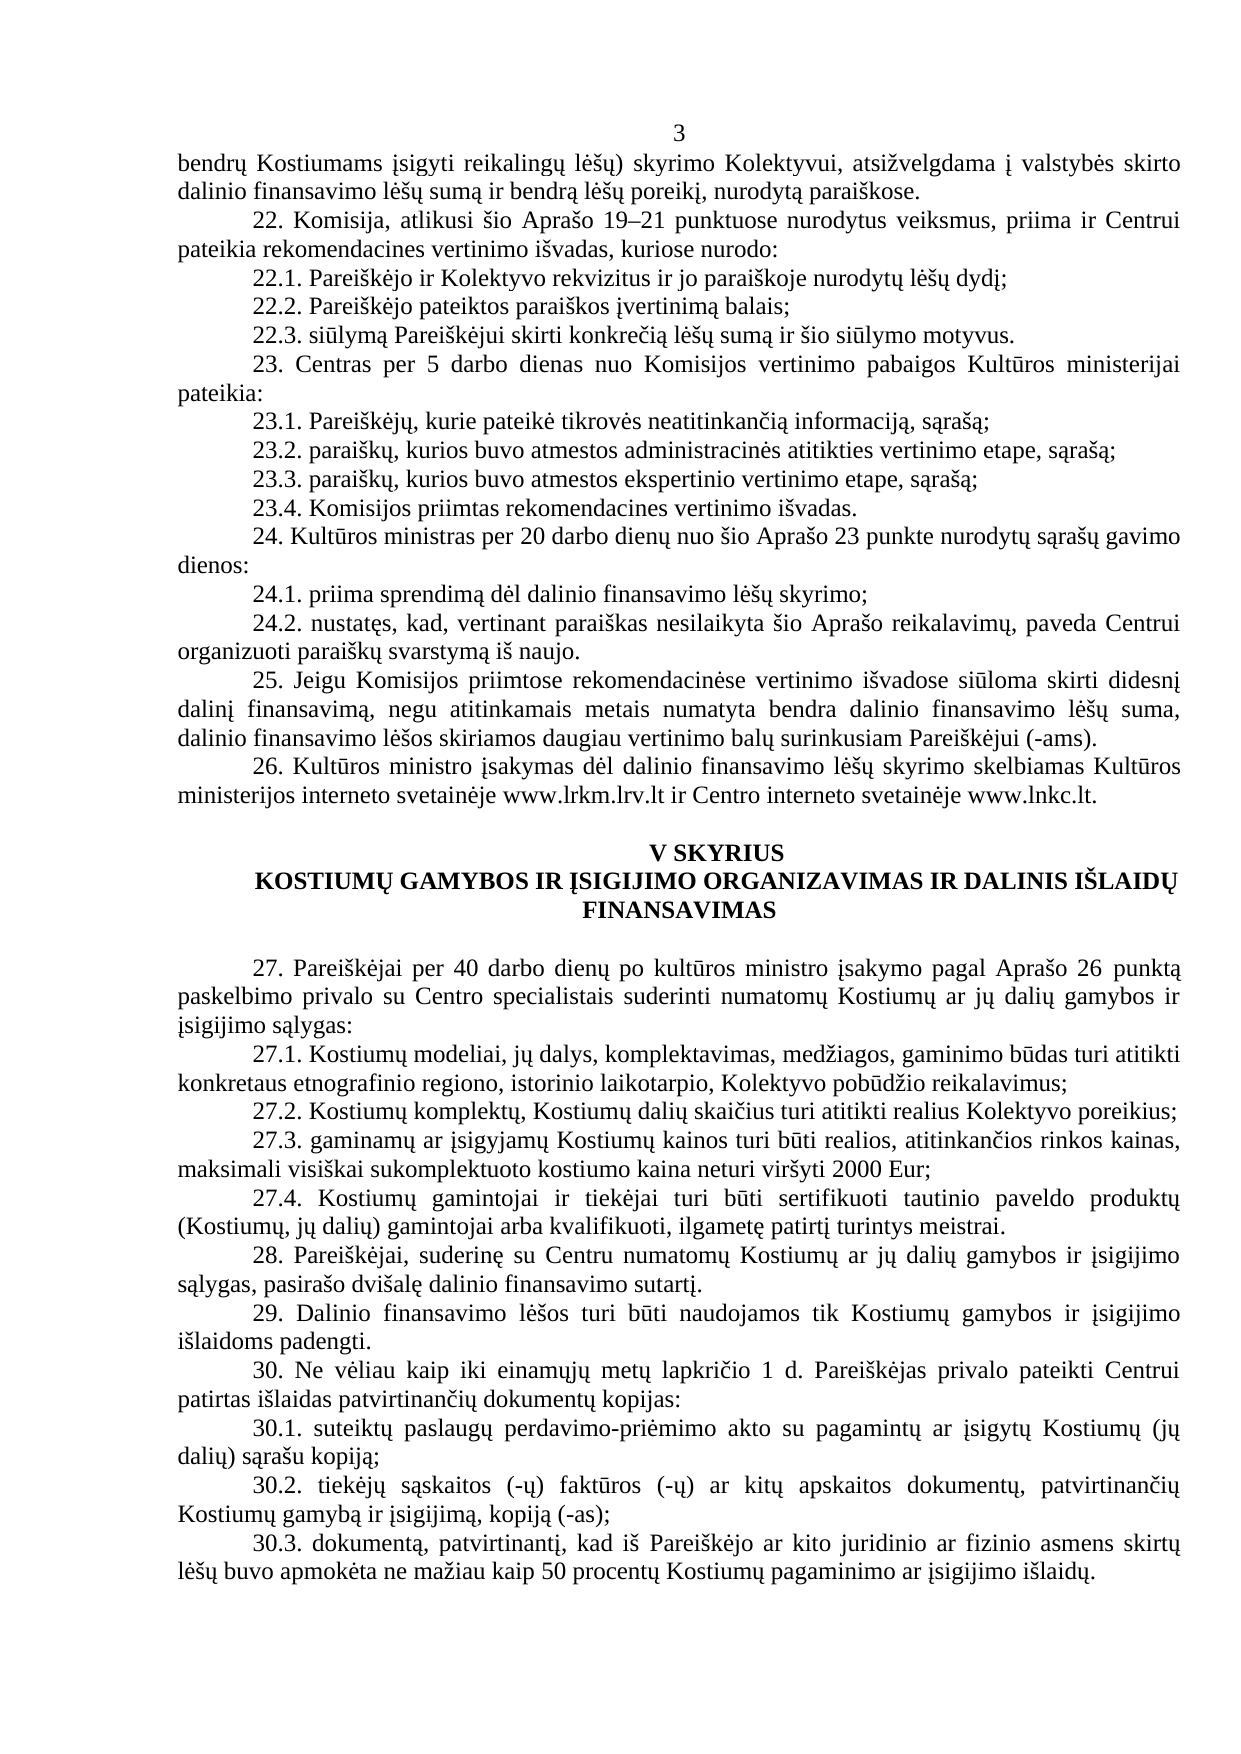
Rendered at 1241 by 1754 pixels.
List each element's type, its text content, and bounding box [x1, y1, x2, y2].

text 23.3. paraiškų, kurios buvo atmestos ekspertinio vertinimo etape, sąrašą; [177, 464, 1181, 493]
text 29. Dalinio finansavimo lėšos turi būti naudojamos tik Kostiumų gamybos ir įsigijimo išlaidoms padengti. [177, 1298, 1181, 1355]
text 27. Pareiškėjai per 40 darbo dienų po kultūros ministro įsakymo pagal Aprašo 26 punktą paskelbimo privalo su Centro specialistais suderinti numatomų Kostiumų ar jų dalių gamybos ir įsigijimo sąlygas: [177, 953, 1181, 1039]
text 26. Kultūros ministro įsakymas dėl dalinio finansavimo lėšų skyrimo skelbiamas Kultūros ministerijos interneto svetainėje www.lrkm.lrv.lt ir Centro interneto svetainėje www.lnkc.lt. [177, 751, 1181, 809]
text KOSTIUMŲ GAMYBOS IR ĮSIGIJIMO ORGANIZAVIMAS IR DALINIS IŠLAIDŲ FINANSAVIMAS [177, 866, 1181, 924]
text 30.1. suteiktų paslaugų perdavimo-priėmimo akto su pagamintų ar įsigytų Kostiumų (jų dalių) sąrašu kopiją; [177, 1413, 1181, 1470]
text 22.2. Pareiškėjo pateiktos paraiškos įvertinimą balais; [177, 291, 1181, 320]
text 22.3. siūlymą Pareiškėjui skirti konkrečią lėšų sumą ir šio siūlymo motyvus. [177, 320, 1181, 349]
text 30.2. tiekėjų sąskaitos (-ų) faktūros (-ų) ar kitų apskaitos dokumentų, patvirtinančių Kostiumų gamybą ir įsigijimą, kopiją (-as); [177, 1470, 1181, 1528]
text V SKYRIUS [177, 838, 1181, 866]
text 22.1. Pareiškėjo ir Kolektyvo rekvizitus ir jo paraiškoje nurodytų lėšų dydį; [177, 263, 1181, 291]
text 27.2. Kostiumų komplektų, Kostiumų dalių skaičius turi atitikti realius Kolektyvo poreikius; [177, 1096, 1181, 1125]
text 24.2. nustatęs, kad, vertinant paraiškas nesilaikyta šio Aprašo reikalavimų, paveda Centrui organizuoti paraiškų svarstymą iš naujo. [177, 608, 1181, 665]
text 22. Komisija, atlikusi šio Aprašo 19–21 punktuose nurodytus veiksmus, priima ir Centrui pateikia rekomendacines vertinimo išvadas, kuriose nurodo: [177, 205, 1181, 263]
text 23.4. Komisijos priimtas rekomendacines vertinimo išvadas. [177, 493, 1181, 521]
text 24.1. priima sprendimą dėl dalinio finansavimo lėšų skyrimo; [177, 579, 1181, 608]
text 27.4. Kostiumų gamintojai ir tiekėjai turi būti sertifikuoti tautinio paveldo produktų (Kostiumų, jų dalių) gamintojai arba kvalifikuoti, ilgametę patirtį turintys meistrai. [177, 1183, 1181, 1240]
text 30.3. dokumentą, patvirtinantį, kad iš Pareiškėjo ar kito juridinio ar fizinio asmens skirtų lėšų buvo apmokėta ne mažiau kaip 50 procentų Kostiumų pagaminimo ar įsigijimo išlaidų. [177, 1528, 1181, 1585]
text 24. Kultūros ministras per 20 darbo dienų nuo šio Aprašo 23 punkte nurodytų sąrašų gavimo dienos: [177, 521, 1181, 579]
text 28. Pareiškėjai, suderinę su Centru numatomų Kostiumų ar jų dalių gamybos ir įsigijimo sąlygas, pasirašo dvišalę dalinio finansavimo sutartį. [177, 1240, 1181, 1298]
text 25. Jeigu Komisijos priimtose rekomendacinėse vertinimo išvadose siūloma skirti didesnį dalinį finansavimą, negu atitinkamais metais numatyta bendra dalinio finansavimo lėšų suma, dalinio finansavimo lėšos skiriamos daugiau vertinimo balų surinkusiam Pareiškėjui (-ams). [177, 665, 1181, 751]
text 23.1. Pareiškėjų, kurie pateikė tikrovės neatitinkančią informaciją, sąrašą; [177, 406, 1181, 435]
text 23. Centras per 5 darbo dienas nuo Komisijos vertinimo pabaigos Kultūros ministerijai pateikia: [177, 349, 1181, 406]
text 23.2. paraiškų, kurios buvo atmestos administracinės atitikties vertinimo etape, sąrašą; [177, 435, 1181, 464]
text 30. Ne vėliau kaip iki einamųjų metų lapkričio 1 d. Pareiškėjas privalo pateikti Centrui patirtas išlaidas patvirtinančių dokumentų kopijas: [177, 1355, 1181, 1413]
text bendrų Kostiumams įsigyti reikalingų lėšų) skyrimo Kolektyvui, atsižvelgdama į valstybės skirto dalinio finansavimo lėšų sumą ir bendrą lėšų poreikį, nurodytą paraiškose. [177, 148, 1181, 205]
text 27.3. gaminamų ar įsigyjamų Kostiumų kainos turi būti realios, atitinkančios rinkos kainas, maksimali visiškai sukomplektuoto kostiumo kaina neturi viršyti 2000 Eur; [177, 1125, 1181, 1183]
text 27.1. Kostiumų modeliai, jų dalys, komplektavimas, medžiagos, gaminimo būdas turi atitikti konkretaus etnografinio regiono, istorinio laikotarpio, Kolektyvo pobūdžio reikalavimus; [177, 1039, 1181, 1096]
